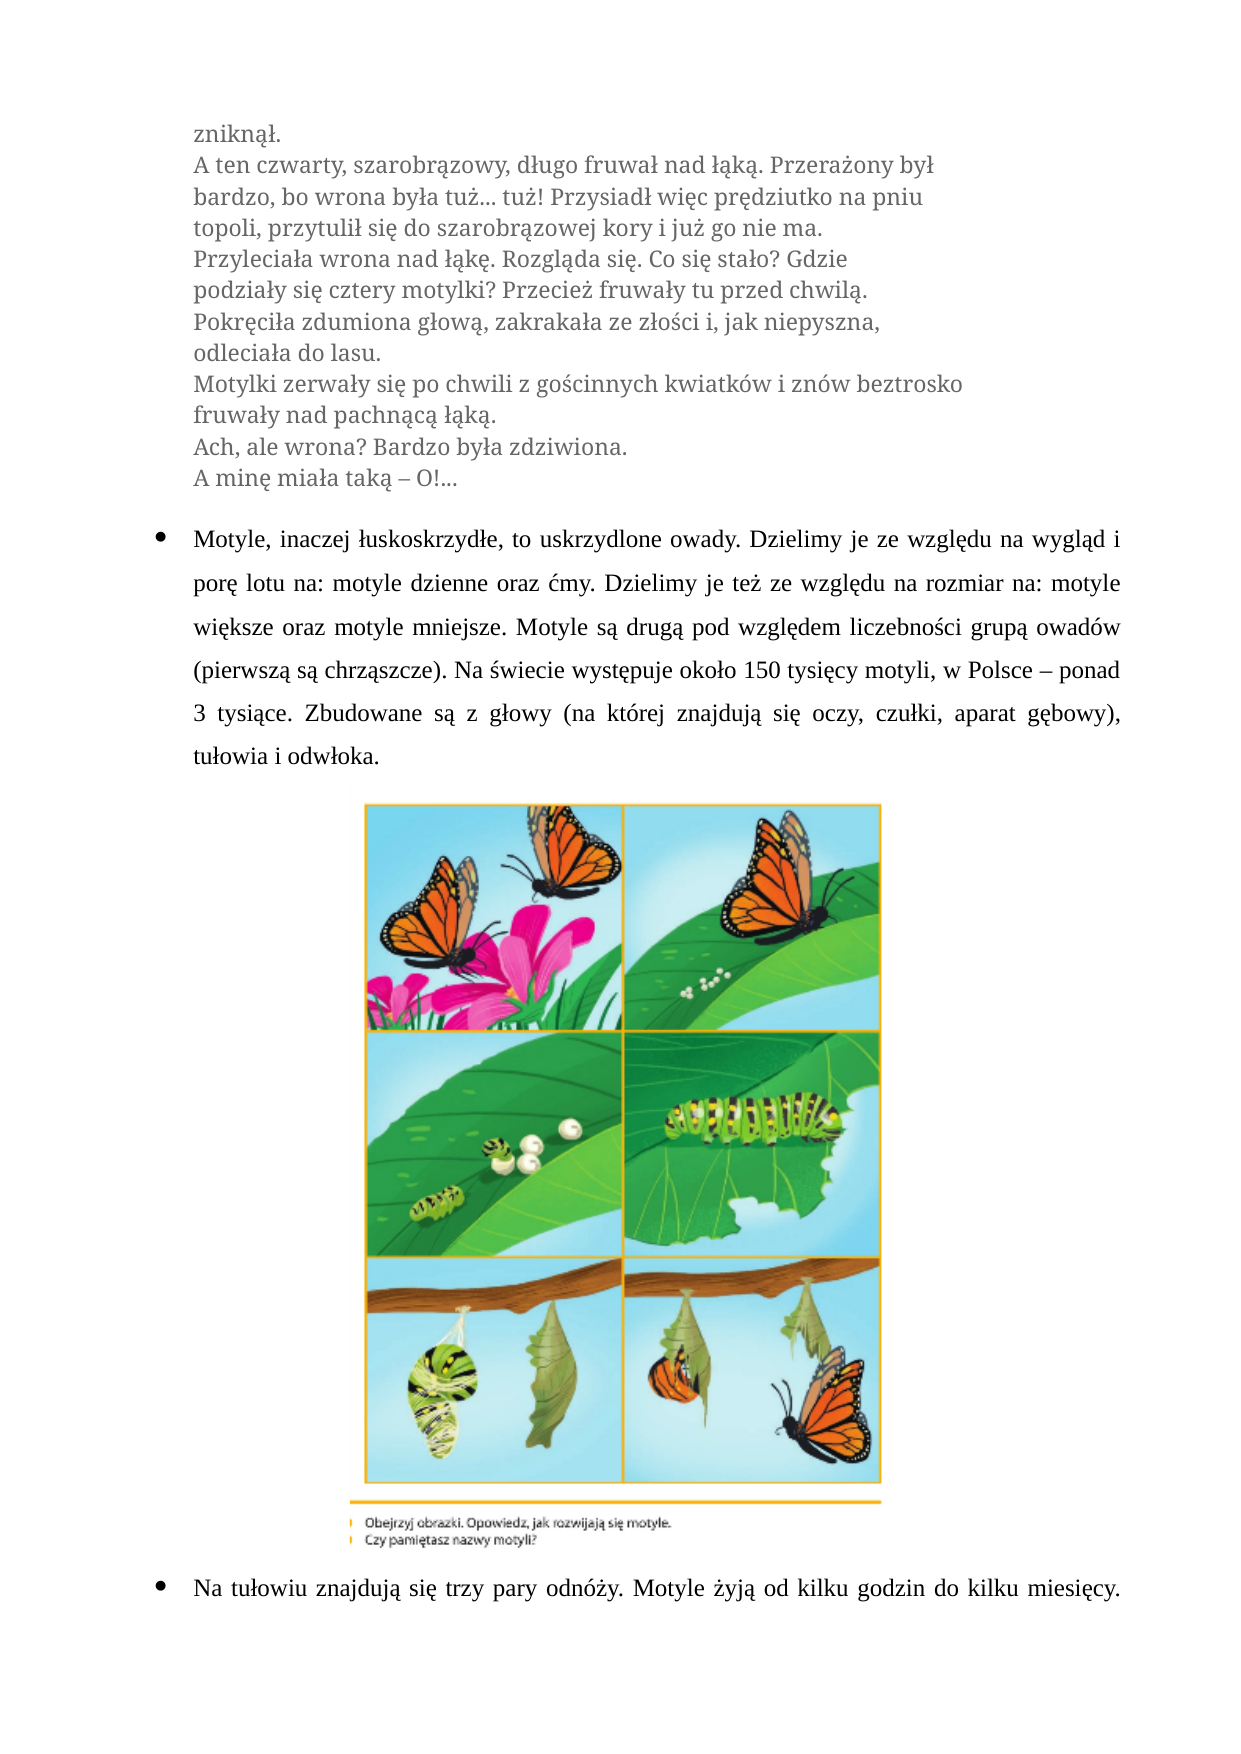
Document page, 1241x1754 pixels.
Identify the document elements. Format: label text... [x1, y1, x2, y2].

list A minę miała taką – O!... [156, 462, 1122, 493]
list Ach, ale wrona? Bardzo była zdziwiona. [156, 431, 1122, 462]
list topoli, przytulił się do szarobrązowej kory i już go nie ma. [156, 212, 1122, 243]
list Motylki zerwały się po chwili z gościnnych kwiatków i znów beztrosko [156, 368, 1122, 399]
list bardzo, bo wrona była tuż... tuż! Przysiadł więc prędziutko na pniu [156, 181, 1122, 212]
list Motyle, inaczej łuskoskrzydłe, to uskrzydlone owady. Dzielimy je ze względu na wygląd i porę lotu na: motyle dzienne oraz ćmy. Dzielimy je też ze względu na rozmiar na: motyle większe oraz motyle mniejsze. Motyle są drugą pod względem liczebności grupą owadów (pierwszą są chrząszcze). Na świecie występuje około 150 tysięcy motyli, w Polsce – ponad 3 tysiące. Zbudowane są z głowy (na której znajdują się oczy, czułki, aparat gębowy), tułowia i odwłoka. [156, 524, 1122, 770]
picture [349, 784, 891, 1559]
list Pokręciła zdumiona głową, zakrakała ze złości i, jak niepyszna, [156, 306, 1122, 337]
list zniknął. [156, 118, 1122, 149]
list fruwały nad pachnącą łąką. [156, 399, 1122, 431]
list Przyleciała wrona nad łąkę. Rozgląda się. Co się stało? Gdzie [156, 243, 1122, 274]
list Na tułowiu znajdują się trzy pary odnóży. Motyle żyją od kilku godzin do kilku miesięcy. [156, 784, 1122, 1603]
list podziały się cztery motylki? Przecież fruwały tu przed chwilą. [156, 274, 1122, 306]
list A ten czwarty, szarobrązowy, długo fruwał nad łąką. Przerażony był [156, 149, 1122, 181]
list odleciała do lasu. [156, 337, 1122, 368]
